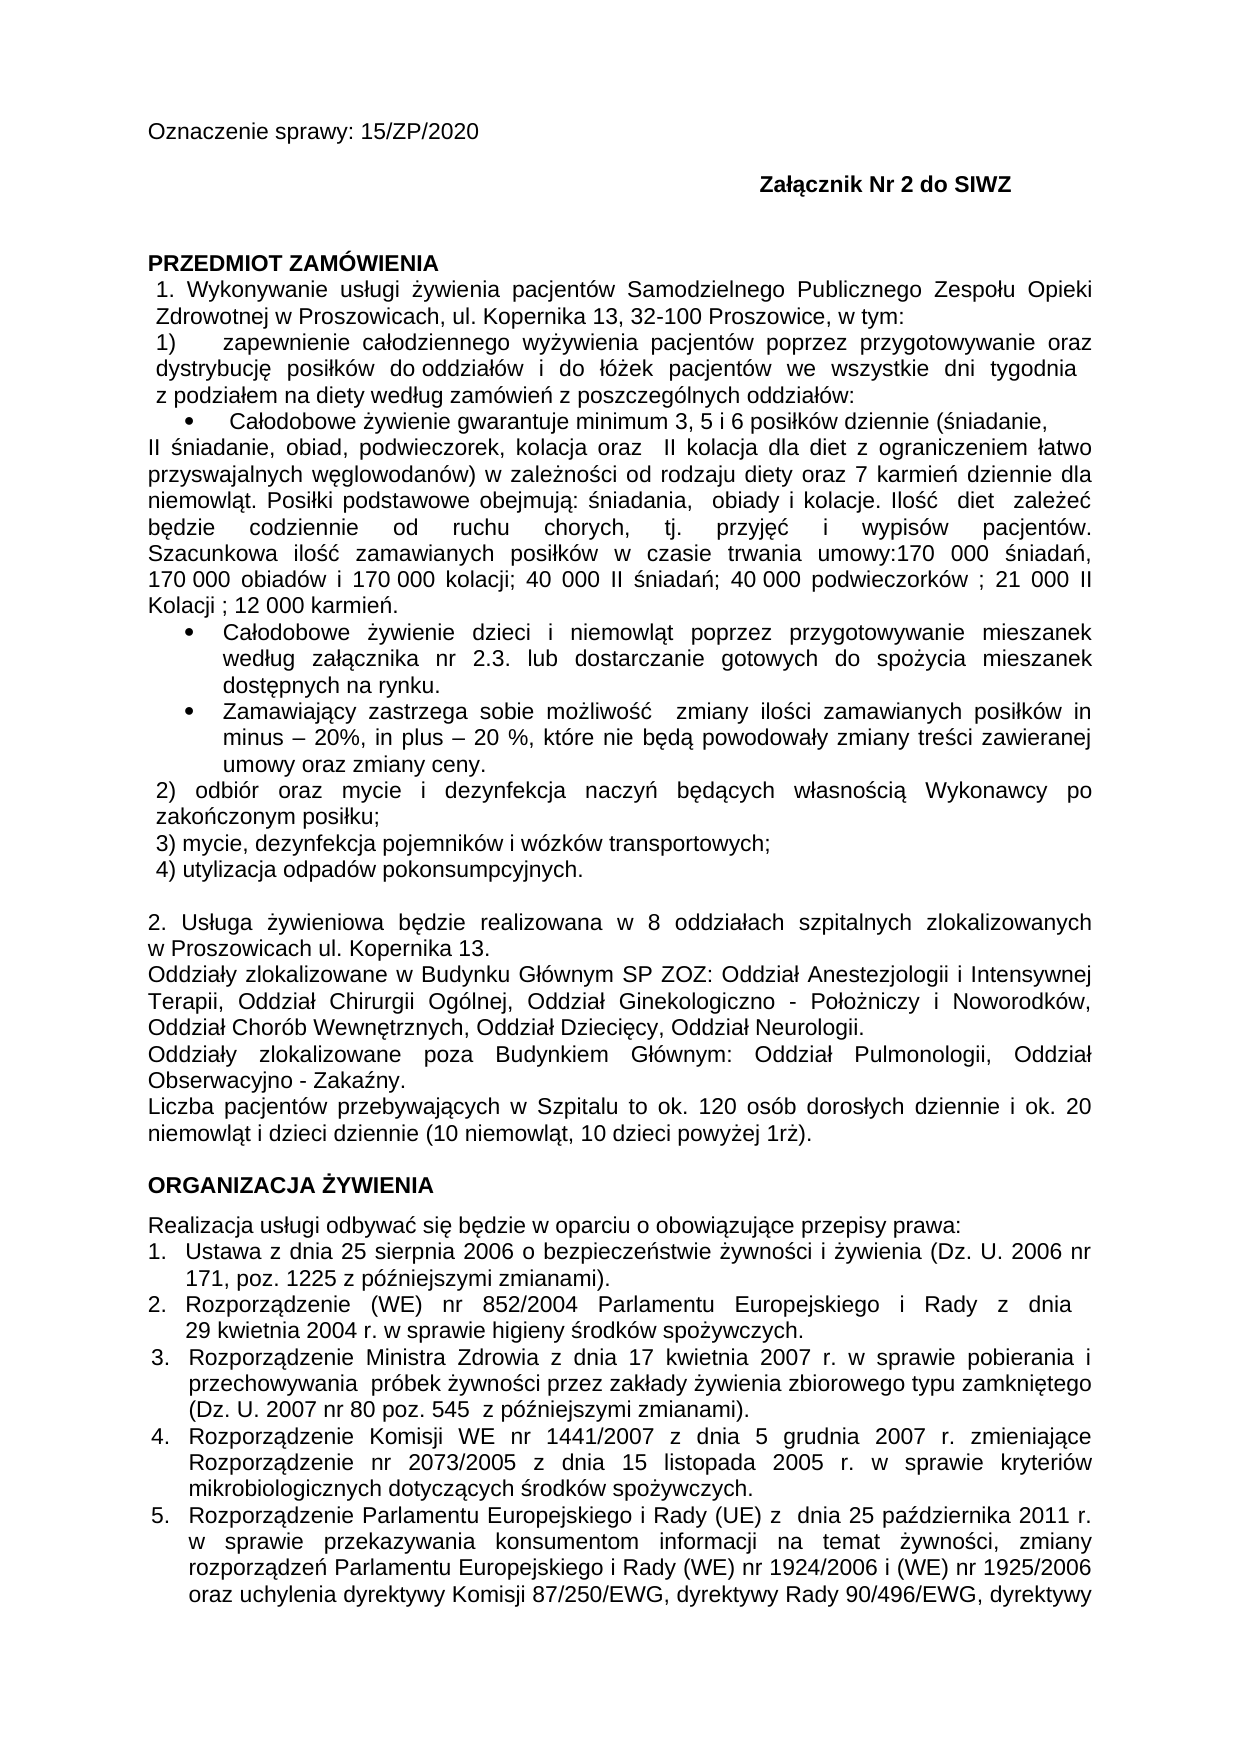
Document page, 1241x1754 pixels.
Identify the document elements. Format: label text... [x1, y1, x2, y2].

list Całodobowe żywienie dzieci i niemowląt poprzez przygotowywanie mieszanek według załącznika nr 2.3. lub dostarczanie gotowych do spożycia mieszanek dostępnych na rynku. [185, 619, 1092, 698]
list zapewnienie całodziennego wyżywienia pacjentów poprzez przygotowywanie oraz dystrybucję posiłków do oddziałów i do łóżek pacjentów we wszystkie dni tygodnia z podziałem na diety według zamówień z poszczególnych oddziałów: [156, 329, 1092, 408]
text Oddziały zlokalizowane w Budynku Głównym SP ZOZ: Oddział Anestezjologii i Intensywnej Terapii, Oddział Chirurgii Ogólnej, Oddział Ginekologiczno - Położniczy i Noworodków, Oddział Chorób Wewnętrznych, Oddział Dziecięcy, Oddział Neurologii. [148, 961, 1092, 1041]
text PRZEDMIOT ZAMÓWIENIA [148, 250, 1092, 276]
list Rozporządzenie Komisji WE nr 1441/2007 z dnia 5 grudnia 2007 r. zmieniające Rozporządzenie nr 2073/2005 z dnia 15 listopada 2005 r. w sprawie kryteriów mikrobiologicznych dotyczących środków spożywczych. [151, 1423, 1092, 1502]
text Oznaczenie sprawy: 15/ZP/2020 [148, 118, 1092, 144]
text II śniadanie, obiad, podwieczorek, kolacja oraz II kolacja dla diet z ograniczeniem łatwo przyswajalnych węglowodanów) w zależności od rodzaju diety oraz 7 karmień dziennie dla niemowląt. Posiłki podstawowe obejmują: śniadania, obiady i kolacje. Ilość diet zależeć będzie codziennie od ruchu chorych, tj. przyjęć i wypisów pacjentów. Szacunkowa ilość zamawianych posiłków w czasie trwania umowy:170 000 śniadań, 170 000 obiadów i 170 000 kolacji; 40 000 II śniadań; 40 000 podwieczorków ; 21 000 II Kolacji ; 12 000 karmień. [148, 434, 1092, 619]
text 2) odbiór oraz mycie i dezynfekcja naczyń będących własnością Wykonawcy po zakończonym posiłku; [156, 777, 1092, 830]
list Ustawa z dnia 25 sierpnia 2006 o bezpieczeństwie żywności i żywienia (Dz. U. 2006 nr 171, poz. 1225 z późniejszymi zmianami). [148, 1238, 1092, 1291]
text 3) mycie, dezynfekcja pojemników i wózków transportowych; [156, 830, 1092, 856]
subtitle ORGANIZACJA ŻYWIENIA [148, 1172, 1092, 1199]
text 2. Usługa żywieniowa będzie realizowana w 8 oddziałach szpitalnych zlokalizowanych w Proszowicach ul. Kopernika 13. [148, 909, 1092, 961]
text 1. Wykonywanie usługi żywienia pacjentów Samodzielnego Publicznego Zespołu Opieki Zdrowotnej w Proszowicach, ul. Kopernika 13, 32-100 Proszowice, w tym: [156, 276, 1092, 329]
text Załącznik Nr 2 do SIWZ [148, 171, 1092, 197]
text Liczba pacjentów przebywających w Szpitalu to ok. 120 osób dorosłych dziennie i ok. 20 niemowląt i dzieci dziennie (10 niemowląt, 10 dzieci powyżej 1rż). [148, 1093, 1092, 1146]
text Oddziały zlokalizowane poza Budynkiem Głównym: Oddział Pulmonologii, Oddział Obserwacyjno - Zakaźny. [148, 1041, 1092, 1093]
list Rozporządzenie (WE) nr 852/2004 Parlamentu Europejskiego i Rady z dnia 29 kwietnia 2004 r. w sprawie higieny środków spożywczych. [148, 1291, 1092, 1343]
text 4) utylizacja odpadów pokonsumpcyjnych. [156, 856, 1092, 882]
text Realizacja usługi odbywać się będzie w oparciu o obowiązujące przepisy prawa: [148, 1212, 1092, 1238]
list Rozporządzenie Ministra Zdrowia z dnia 17 kwietnia 2007 r. w sprawie pobierania i przechowywania próbek żywności przez zakłady żywienia zbiorowego typu zamkniętego (Dz. U. 2007 nr 80 poz. 545 z późniejszymi zmianami). [151, 1343, 1092, 1423]
list Rozporządzenie Parlamentu Europejskiego i Rady (UE) z dnia 25 października 2011 r. w sprawie przekazywania konsumentom informacji na temat żywności, zmiany rozporządzeń Parlamentu Europejskiego i Rady (WE) nr 1924/2006 i (WE) nr 1925/2006 oraz uchylenia dyrektywy Komisji 87/250/EWG, dyrektywy Rady 90/496/EWG, dyrektywy [151, 1502, 1092, 1607]
list Zamawiający zastrzega sobie możliwość zmiany ilości zamawianych posiłków in minus – 20%, in plus – 20 %, które nie będą powodowały zmiany treści zawieranej umowy oraz zmiany ceny. [185, 698, 1092, 777]
list Całodobowe żywienie gwarantuje minimum 3, 5 i 6 posiłków dziennie (śniadanie, [185, 408, 1092, 434]
